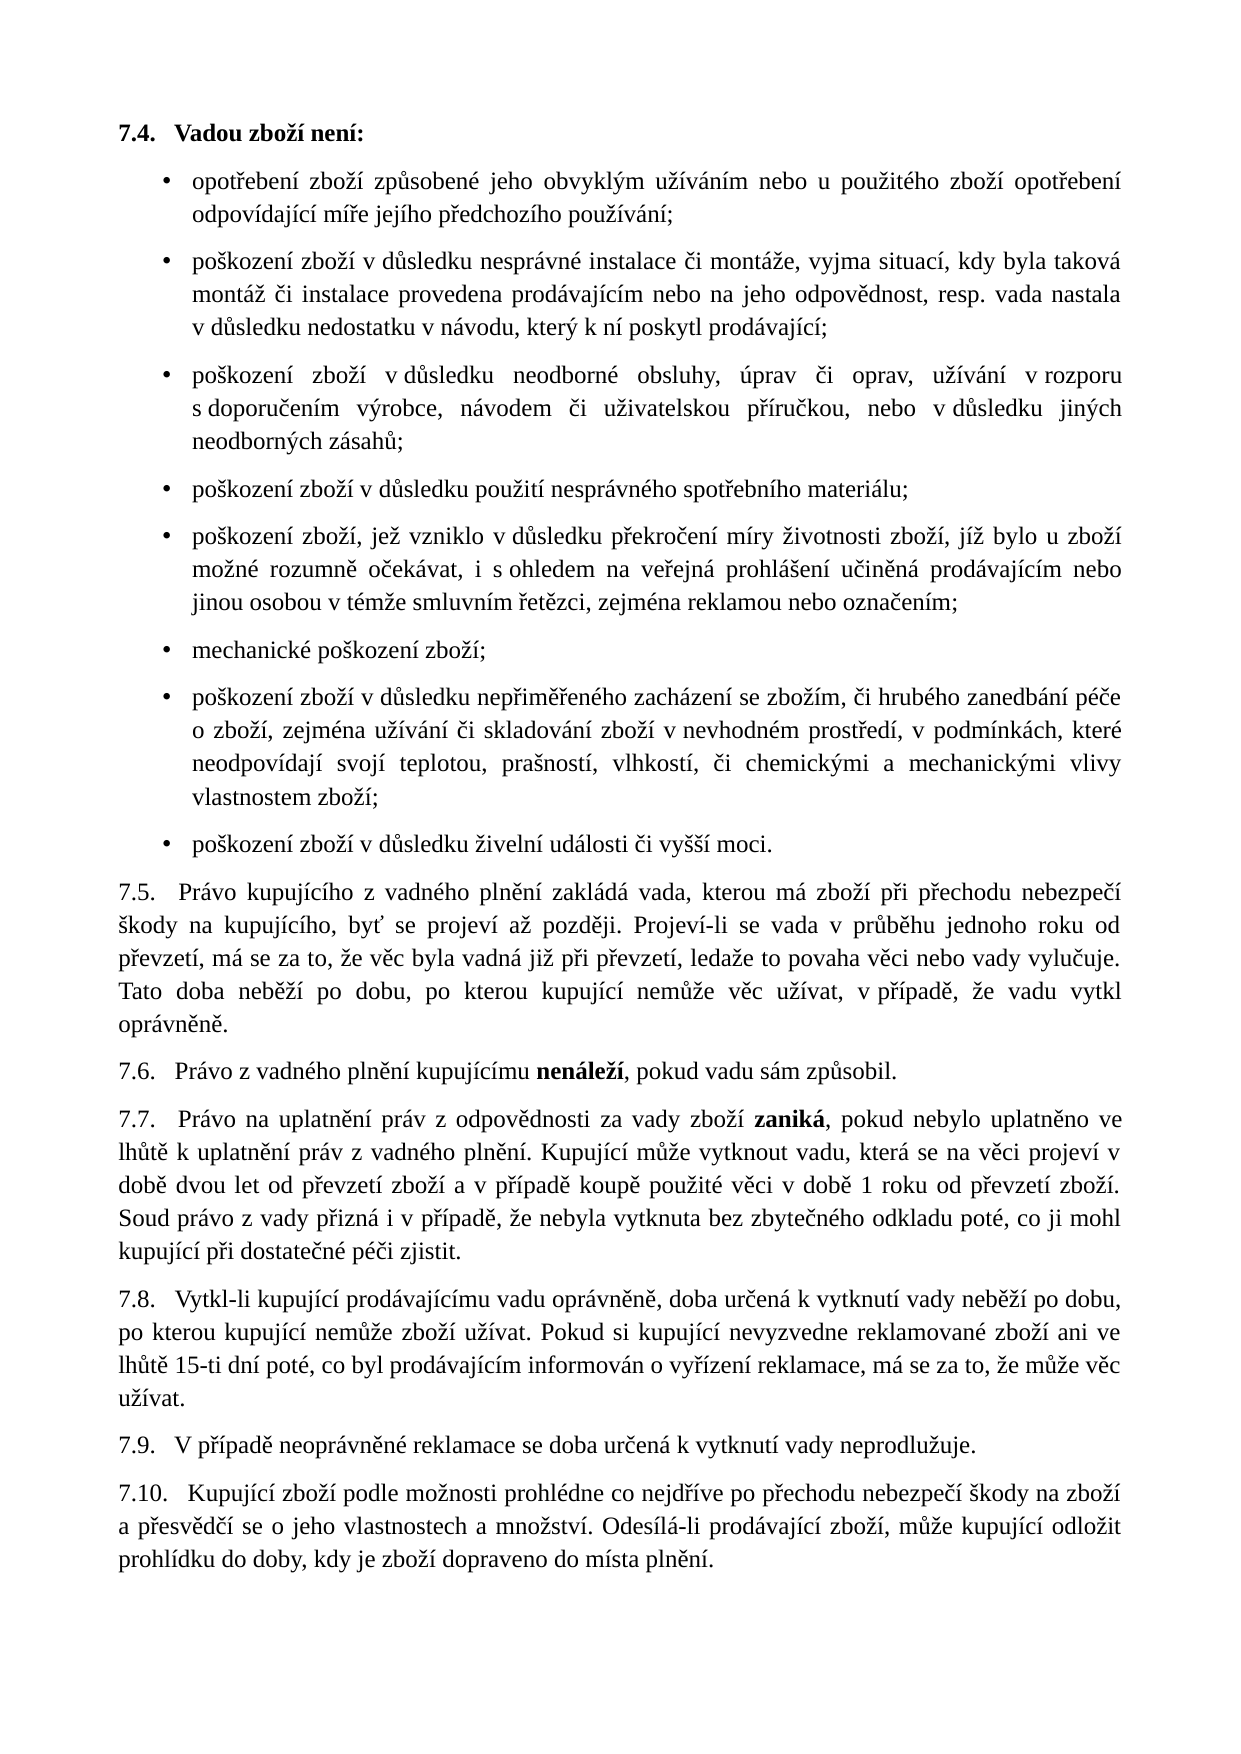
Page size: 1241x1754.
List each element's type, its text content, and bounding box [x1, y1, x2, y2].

list poškození zboží v důsledku neodborné obsluhy, úprav či oprav, užívání v rozporu s doporučením výrobce, návodem či uživatelskou příručkou, nebo v důsledku jiných neodborných zásahů; [162, 360, 1122, 455]
text 7.5. Právo kupujícího z vadného plnění zakládá vada, kterou má zboží při přechodu nebezpečí škody na kupujícího, byť se projeví až později. Projeví-li se vada v průběhu jednoho roku od převzetí, má se za to, že věc byla vadná již při převzetí, ledaže to povaha věci nebo vady vylučuje. Tato doba neběží po dobu, po kterou kupující nemůže věc užívat, v případě, že vadu vytkl oprávněně. [118, 877, 1122, 1038]
text 7.7. Právo na uplatnění práv z odpovědnosti za vady zboží zaniká, pokud nebylo uplatněno ve lhůtě k uplatnění práv z vadného plnění. Kupující může vytknout vadu, která se na věci projeví v době dvou let od převzetí zboží a v případě koupě použité věci v době 1 roku od převzetí zboží. Soud právo z vady přizná i v případě, že nebyla vytknuta bez zbytečného odkladu poté, co ji mohl kupující při dostatečné péči zjistit. [118, 1104, 1122, 1265]
text 7.9. V případě neoprávněné reklamace se doba určená k vytknutí vady neprodlužuje. [118, 1430, 1122, 1459]
list poškození zboží, jež vzniklo v důsledku překročení míry životnosti zboží, jíž bylo u zboží možné rozumně očekávat, i s ohledem na veřejná prohlášení učiněná prodávajícím nebo jinou osobou v témže smluvním řetězci, zejména reklamou nebo označením; [162, 521, 1122, 616]
text 7.4. Vadou zboží není: [118, 118, 1122, 147]
list poškození zboží v důsledku nepřiměřeného zacházení se zbožím, či hrubého zanedbání péče o zboží, zejména užívání či skladování zboží v nevhodném prostředí, v podmínkách, které neodpovídají svojí teplotou, prašností, vlhkostí, či chemickými a mechanickými vlivy vlastnostem zboží; [162, 682, 1122, 810]
text 7.8. Vytkl-li kupující prodávajícímu vadu oprávněně, doba určená k vytknutí vady neběží po dobu, po kterou kupující nemůže zboží užívat. Pokud si kupující nevyzvedne reklamované zboží ani ve lhůtě 15-ti dní poté, co byl prodávajícím informován o vyřízení reklamace, má se za to, že může věc užívat. [118, 1284, 1122, 1412]
list poškození zboží v důsledku použití nesprávného spotřebního materiálu; [162, 474, 1122, 502]
text 7.10. Kupující zboží podle možnosti prohlédne co nejdříve po přechodu nebezpečí škody na zboží a přesvědčí se o jeho vlastnostech a množství. Odesílá-li prodávající zboží, může kupující odložit prohlídku do doby, kdy je zboží dopraveno do místa plnění. [118, 1478, 1122, 1573]
list poškození zboží v důsledku živelní události či vyšší moci. [162, 829, 1122, 858]
list poškození zboží v důsledku nesprávné instalace či montáže, vyjma situací, kdy byla taková montáž či instalace provedena prodávajícím nebo na jeho odpovědnost, resp. vada nastala v důsledku nedostatku v návodu, který k ní poskytl prodávající; [162, 246, 1122, 341]
list opotřebení zboží způsobené jeho obvyklým užíváním nebo u použitého zboží opotřebení odpovídající míře jejího předchozího používání; [162, 166, 1122, 227]
list mechanické poškození zboží; [162, 635, 1122, 664]
text 7.6. Právo z vadného plnění kupujícímu nenáleží, pokud vadu sám způsobil. [118, 1056, 1122, 1085]
